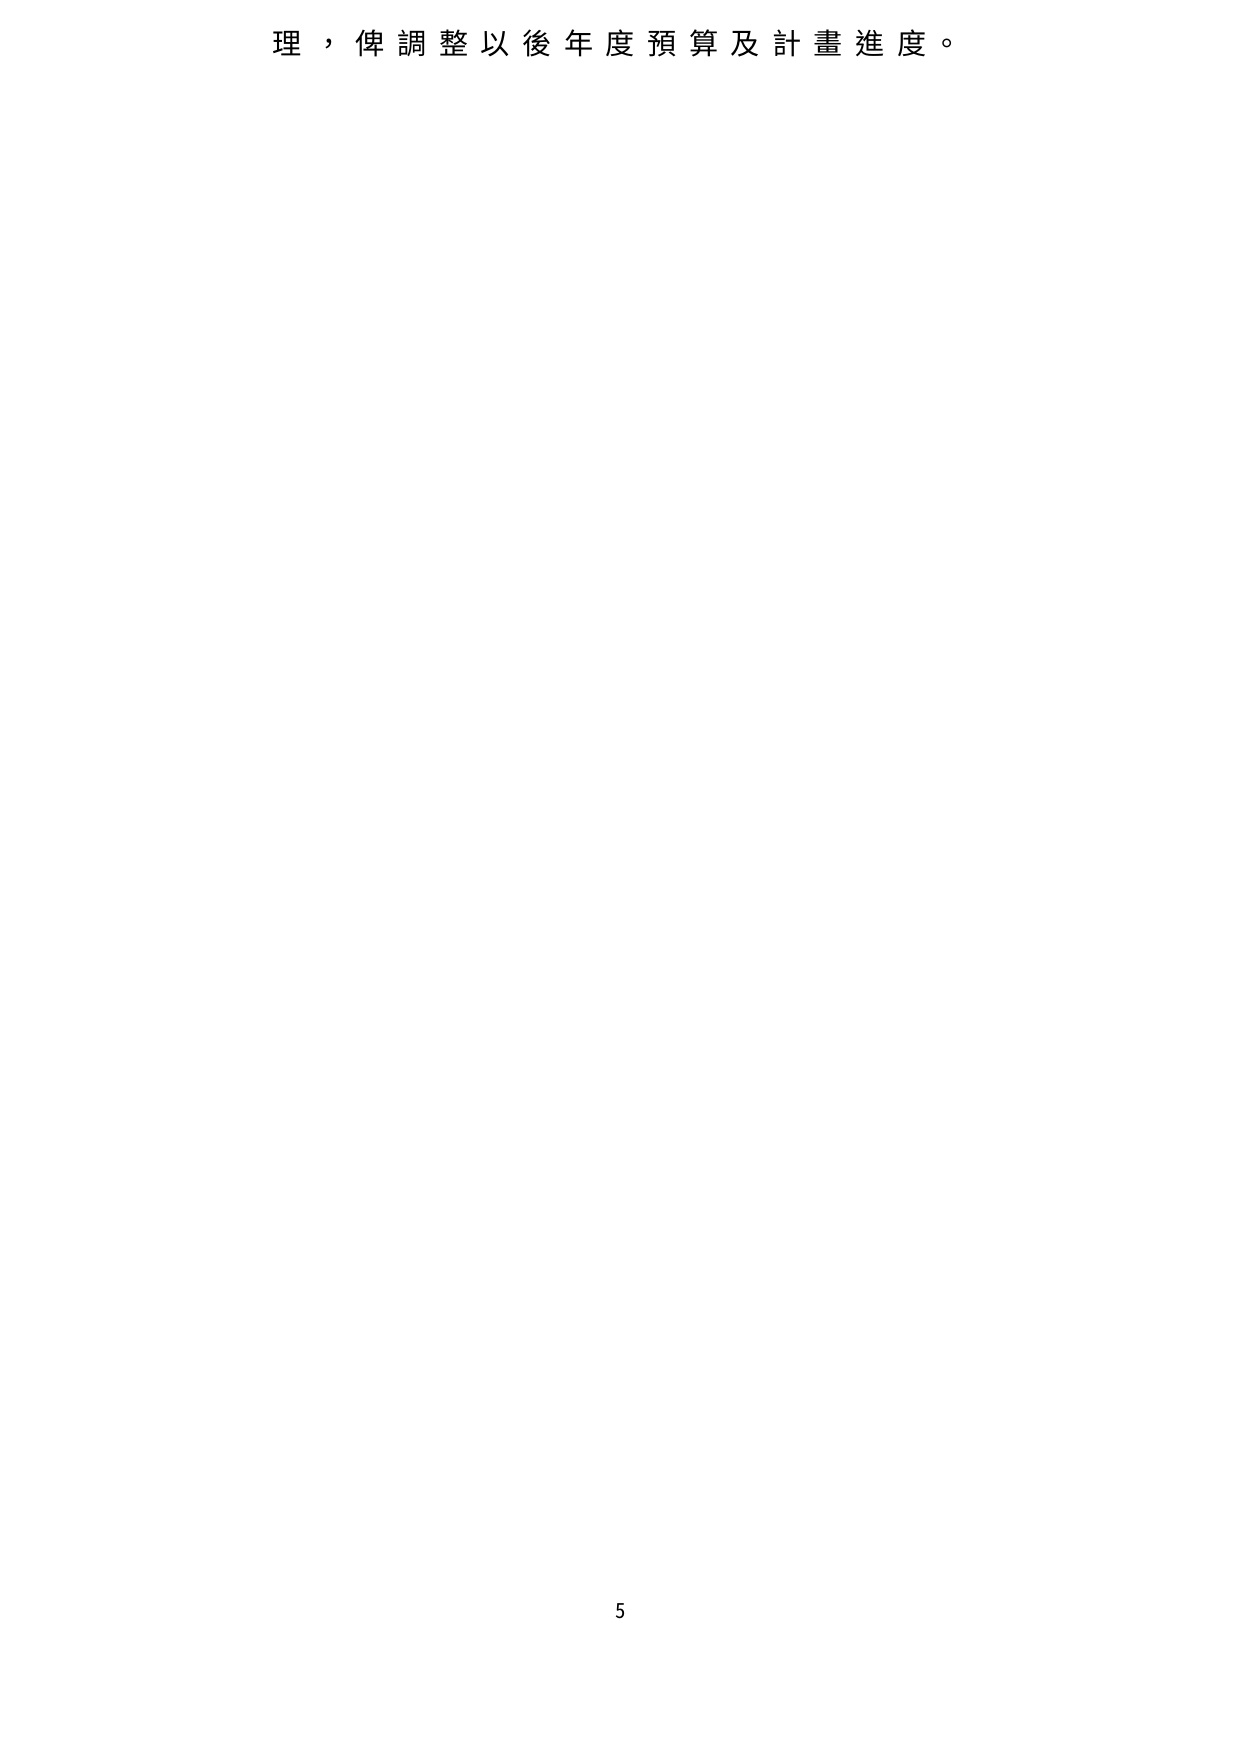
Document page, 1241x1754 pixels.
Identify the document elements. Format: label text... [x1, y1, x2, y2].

text 理，俾調整以後年度預算及計畫進度。 [242, 0, 1058, 62]
